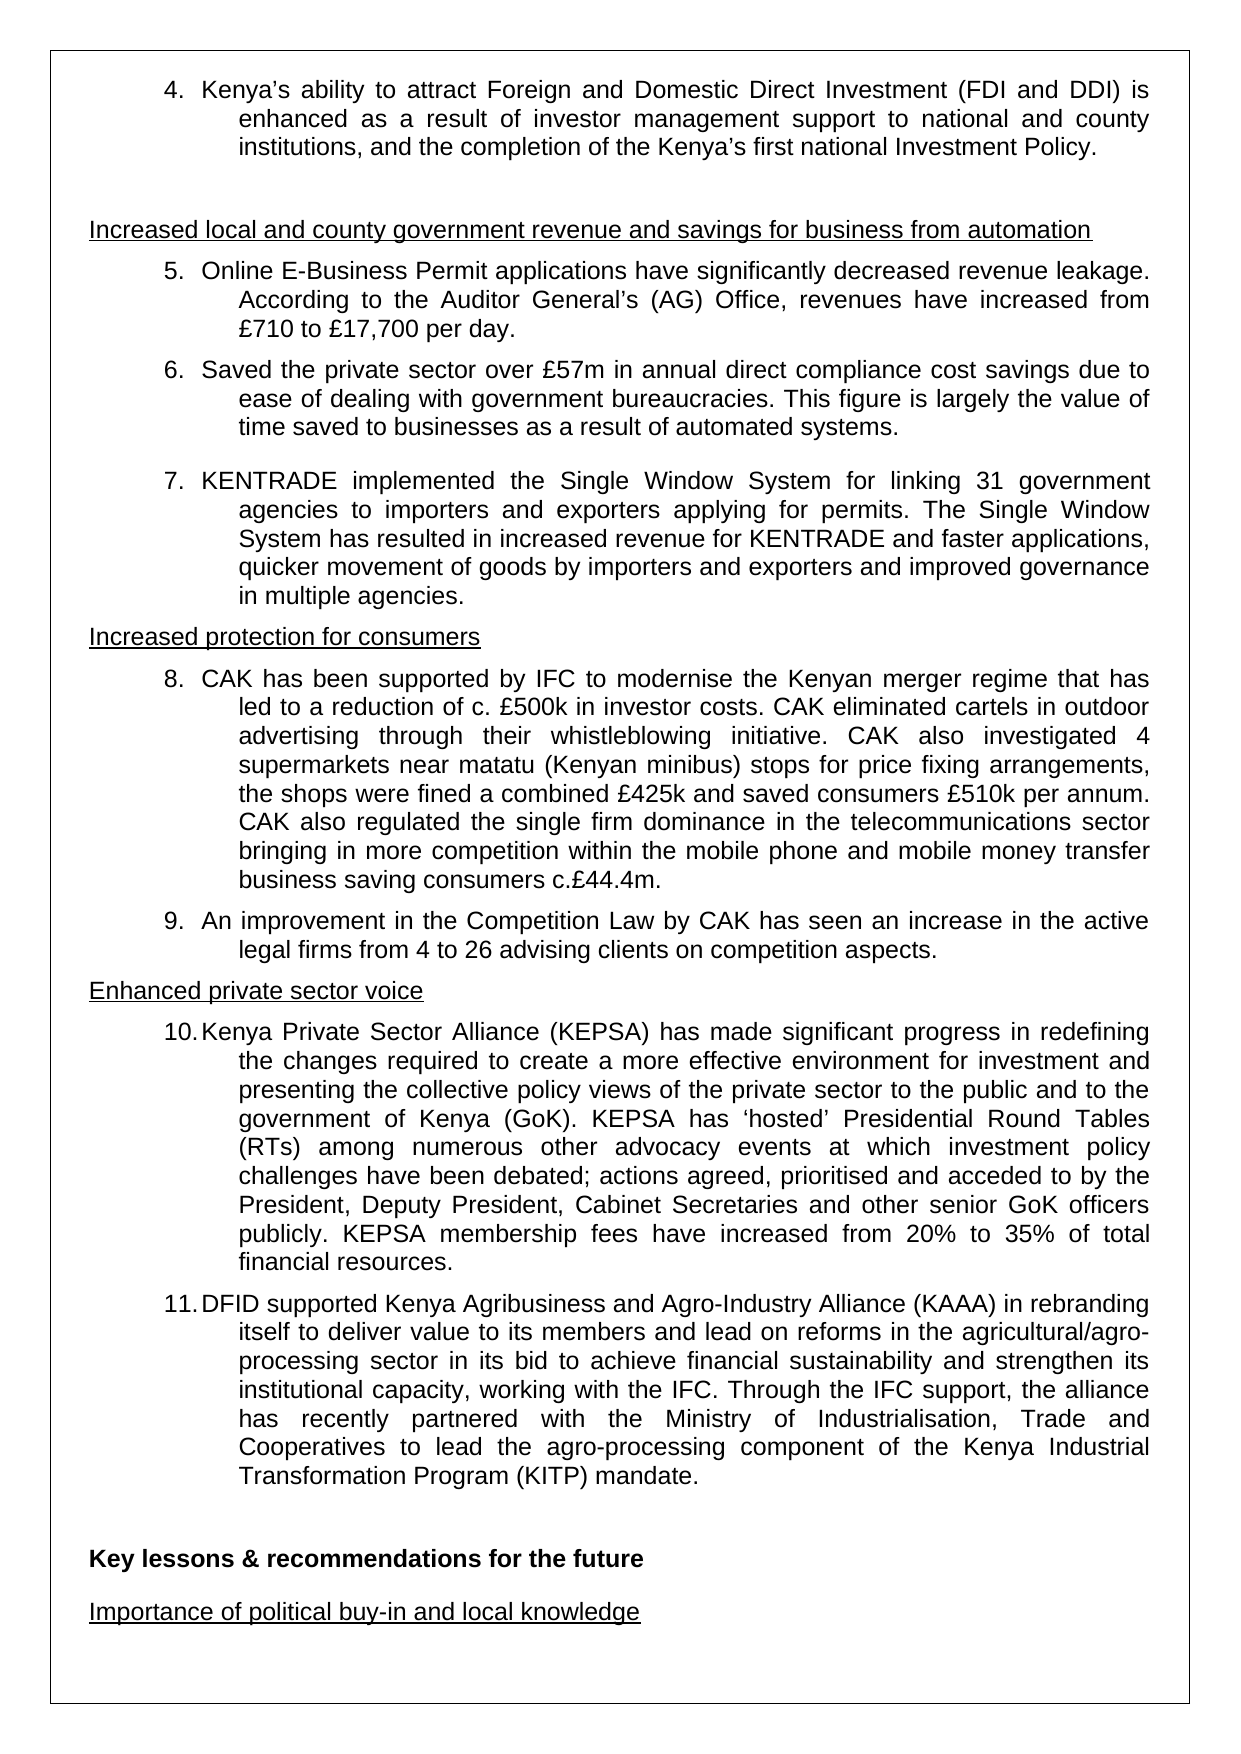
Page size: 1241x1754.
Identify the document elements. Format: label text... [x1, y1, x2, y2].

text Importance of political buy-in and local knowledge [89, 1597, 1152, 1626]
list Kenya’s ability to attract Foreign and Domestic Direct Investment (FDI and DDI) is enhanced as a result of investor management support to national and county institutions, and the completion of the Kenya’s first national Investment Policy. [164, 75, 1152, 161]
text Increased protection for consumers [89, 622, 1152, 651]
list DFID supported Kenya Agribusiness and Agro-Industry Alliance (KAAA) in rebranding itself to deliver value to its members and lead on reforms in the agricultural/agro-processing sector in its bid to achieve financial sustainability and strengthen its institutional capacity, working with the IFC. Through the IFC support, the alliance has recently partnered with the Ministry of Industrialisation, Trade and Cooperatives to lead the agro-processing component of the Kenya Industrial Transformation Program (KITP) mandate. [164, 1289, 1152, 1490]
list Saved the private sector over £57m in annual direct compliance cost savings due to ease of dealing with government bureaucracies. This figure is largely the value of time saved to businesses as a result of automated systems. [164, 355, 1152, 441]
list CAK has been supported by IFC to modernise the Kenyan merger regime that has led to a reduction of c. £500k in investor costs. CAK eliminated cartels in outdoor advertising through their whistleblowing initiative. CAK also investigated 4 supermarkets near matatu (Kenyan minibus) stops for price fixing arrangements, the shops were fined a combined £425k and saved consumers £510k per annum. CAK also regulated the single firm dominance in the telecommunications sector bringing in more competition within the mobile phone and mobile money transfer business saving consumers c.£44.4m. [164, 664, 1152, 894]
text Enhanced private sector voice [89, 976, 1152, 1005]
list KENTRADE implemented the Single Window System for linking 31 government agencies to importers and exporters applying for permits. The Single Window System has resulted in increased revenue for KENTRADE and faster applications, quicker movement of goods by importers and exporters and improved governance in multiple agencies. [164, 466, 1152, 610]
list An improvement in the Competition Law by CAK has seen an increase in the active legal firms from 4 to 26 advising clients on competition aspects. [164, 906, 1152, 964]
list Kenya Private Sector Alliance (KEPSA) has made significant progress in redefining the changes required to create a more effective environment for investment and presenting the collective policy views of the private sector to the public and to the government of Kenya (GoK). KEPSA has ‘hosted’ Presidential Round Tables (RTs) among numerous other advocacy events at which investment policy challenges have been debated; actions agreed, prioritised and acceded to by the President, Deputy President, Cabinet Secretaries and other senior GoK officers publicly. KEPSA membership fees have increased from 20% to 35% of total financial resources. [164, 1017, 1152, 1276]
text Key lessons & recommendations for the future [89, 1544, 1152, 1572]
list Online E-Business Permit applications have significantly decreased revenue leakage. According to the Auditor General’s (AG) Office, revenues have increased from £710 to £17,700 per day. [164, 256, 1152, 342]
text Increased local and county government revenue and savings for business from automation [89, 215, 1152, 244]
